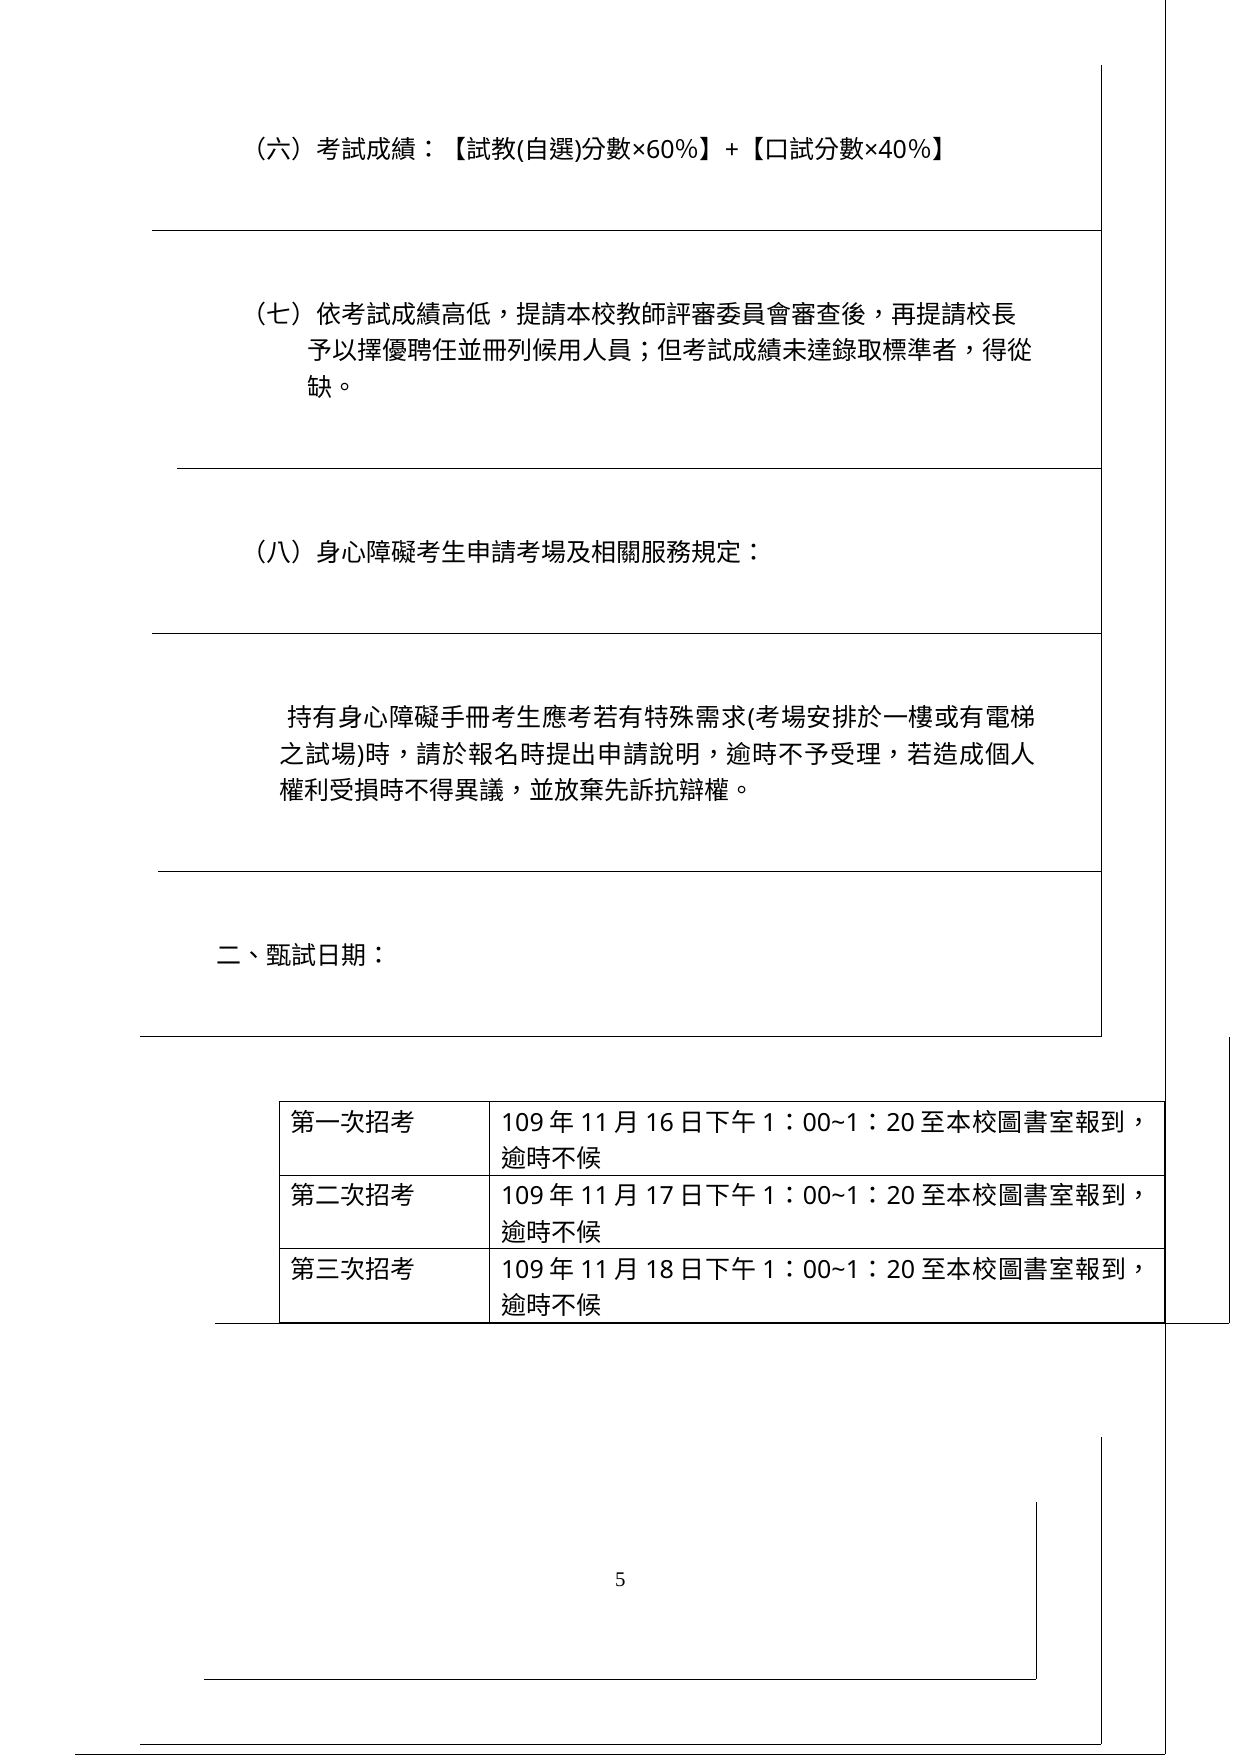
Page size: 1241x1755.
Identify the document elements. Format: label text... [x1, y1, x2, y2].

text 持有身心障礙手冊考生應考若有特殊需求(考場安排於一樓或有電梯之試場)時，請於報名時提出申請說明，逾時不予受理，若造成個人權利受損時不得異議，並放棄先訴抗辯權。 [158, 633, 1101, 871]
table_header 109年11月16日下午1：00~1：20至本校圖書室報到，逾時不候 [490, 1102, 1164, 1175]
text （七）依考試成績高低，提請本校教師評審委員會審查後，再提請校長予以擇優聘任並冊列候用人員；但考試成績未達錄取標準者，得從缺。 [177, 230, 1101, 468]
text （八）身心障礙考生申請考場及相關服務規定： [152, 468, 1101, 633]
text （六）考試成績：【試教(自選)分數×60％】+【口試分數×40％】 [152, 64, 1101, 230]
table_header 第一次招考 [280, 1102, 489, 1175]
table_cell 第三次招考 [280, 1249, 489, 1322]
table_cell 第二次招考 [280, 1176, 489, 1248]
table_cell 109年11月17日下午1：00~1：20至本校圖書室報到，逾時不候 [490, 1176, 1164, 1248]
table_cell 109年11月18日下午1：00~1：20至本校圖書室報到，逾時不候 [490, 1249, 1164, 1322]
text 二、甄試日期： [139, 871, 1101, 1037]
